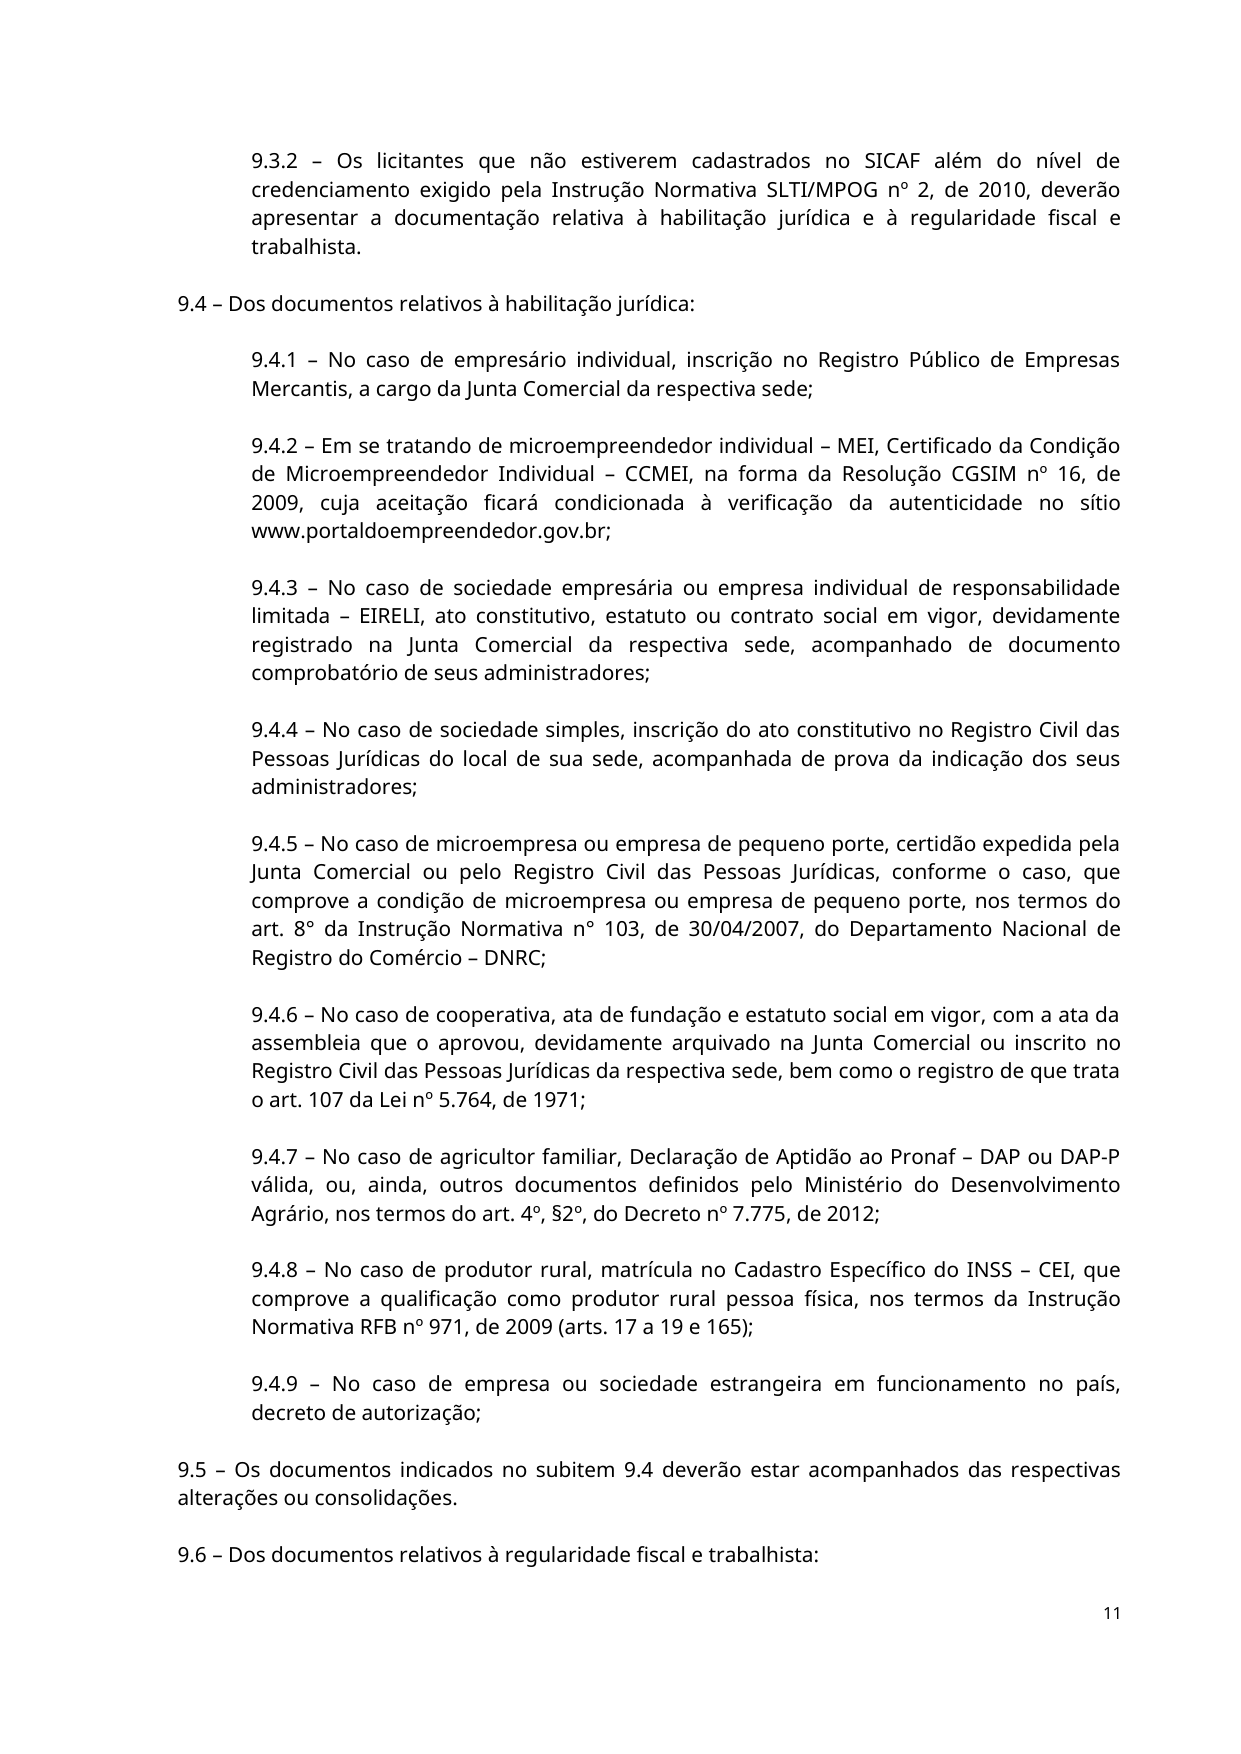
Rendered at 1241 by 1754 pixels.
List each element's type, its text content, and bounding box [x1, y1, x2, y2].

list 9.4.1 – No caso de empresário individual, inscrição no Registro Público de Empresas Mercantis, a cargo da Junta Comercial da respectiva sede; [251, 346, 1122, 402]
list 9.4.2 – Em se tratando de microempreendedor individual – MEI, Certificado da Condição de Microempreendedor Individual – CCMEI, na forma da Resolução CGSIM nº 16, de 2009, cuja aceitação ficará condicionada à verificação da autenticidade no sítio www.portaldoempreendedor.gov.br; [251, 431, 1122, 545]
list 9.4.3 – No caso de sociedade empresária ou empresa individual de responsabilidade limitada – EIRELI, ato constitutivo, estatuto ou contrato social em vigor, devidamente registrado na Junta Comercial da respectiva sede, acompanhado de documento comprobatório de seus administradores; [251, 573, 1122, 687]
list 9.4.7 – No caso de agricultor familiar, Declaração de Aptidão ao Pronaf – DAP ou DAP-P válida, ou, ainda, outros documentos definidos pelo Ministério do Desenvolvimento Agrário, nos termos do art. 4º, §2º, do Decreto nº 7.775, de 2012; [251, 1142, 1122, 1227]
list 9.4.5 – No caso de microempresa ou empresa de pequeno porte, certidão expedida pela Junta Comercial ou pelo Registro Civil das Pessoas Jurídicas, conforme o caso, que comprove a condição de microempresa ou empresa de pequeno porte, nos termos do art. 8° da Instrução Normativa n° 103, de 30/04/2007, do Departamento Nacional de Registro do Comércio – DNRC; [251, 829, 1122, 971]
list 9.4.4 – No caso de sociedade simples, inscrição do ato constitutivo no Registro Civil das Pessoas Jurídicas do local de sua sede, acompanhada de prova da indicação dos seus administradores; [251, 715, 1122, 801]
list 9.4.6 – No caso de cooperativa, ata de fundação e estatuto social em vigor, com a ata da assembleia que o aprovou, devidamente arquivado na Junta Comercial ou inscrito no Registro Civil das Pessoas Jurídicas da respectiva sede, bem como o registro de que trata o art. 107 da Lei nº 5.764, de 1971; [251, 1000, 1122, 1113]
text 9.4 – Dos documentos relativos à habilitação jurídica: [177, 289, 1122, 317]
list 9.5 – Os documentos indicados no subitem 9.4 deverão estar acompanhados das respectivas alterações ou consolidações. [177, 1455, 1122, 1512]
list 9.4.8 – No caso de produtor rural, matrícula no Cadastro Específico do INSS – CEI, que comprove a qualificação como produtor rural pessoa física, nos termos da Instrução Normativa RFB nº 971, de 2009 (arts. 17 a 19 e 165); [251, 1256, 1122, 1341]
list 9.4.9 – No caso de empresa ou sociedade estrangeira em funcionamento no país, decreto de autorização; [251, 1369, 1122, 1426]
text 9.6 – Dos documentos relativos à regularidade fiscal e trabalhista: [177, 1540, 1122, 1568]
list 9.3.2 – Os licitantes que não estiverem cadastrados no SICAF além do nível de credenciamento exigido pela Instrução Normativa SLTI/MPOG nº 2, de 2010, deverão apresentar a documentação relativa à habilitação jurídica e à regularidade fiscal e trabalhista. [251, 147, 1122, 260]
